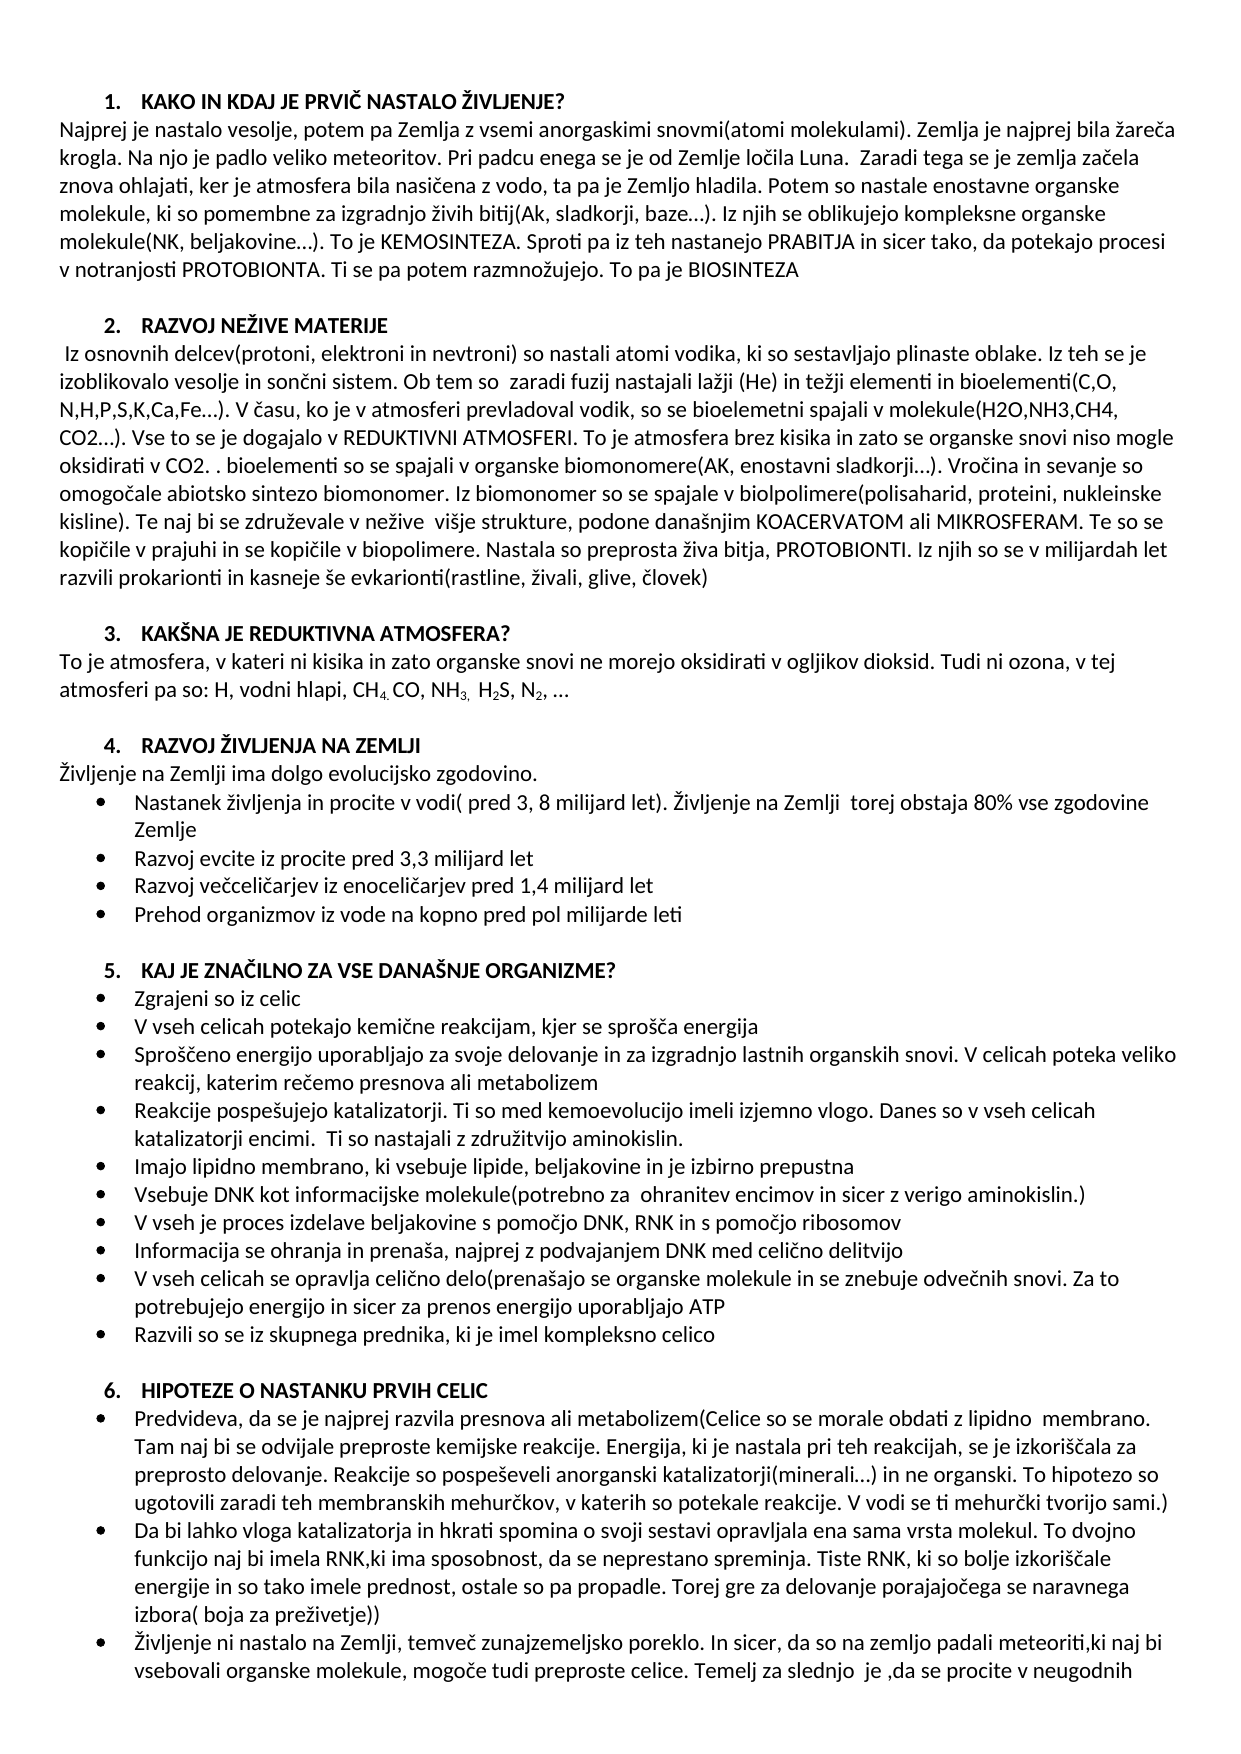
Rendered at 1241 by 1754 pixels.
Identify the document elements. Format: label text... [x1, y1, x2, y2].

text Najprej je nastalo vesolje, potem pa Zemlja z vsemi anorgaskimi snovmi(atomi molekulami). Zemlja je najprej bila žareča krogla. Na njo je padlo veliko meteoritov. Pri padcu enega se je od Zemlje ločila Luna. Zaradi tega se je zemlja začela znova ohlajati, ker je atmosfera bila nasičena z vodo, ta pa je Zemljo hladila. Potem so nastale enostavne organske molekule, ki so pomembne za izgradnjo živih bitij(Ak, sladkorji, baze…). Iz njih se oblikujejo kompleksne organske molekule(NK, beljakovine…). To je KEMOSINTEZA. Sproti pa iz teh nastanejo PRABITJA in sicer tako, da potekajo procesi v notranjosti PROTOBIONTA. Ti se pa potem razmnožujejo. To pa je BIOSINTEZA [59, 115, 1181, 283]
list Informacija se ohranja in prenaša, najprej z podvajanjem DNK med celično delitvijo [97, 1236, 1181, 1264]
list Razvili so se iz skupnega prednika, ki je imel kompleksno celico [97, 1320, 1181, 1348]
list HIPOTEZE O NASTANKU PRVIH CELIC [103, 1376, 1181, 1404]
list Predvideva, da se je najprej razvila presnova ali metabolizem(Celice so se morale obdati z lipidno membrano. Tam naj bi se odvijale preproste kemijske reakcije. Energija, ki je nastala pri teh reakcijah, se je izkoriščala za preprosto delovanje. Reakcije so pospeševeli anorganski katalizatorji(minerali…) in ne organski. To hipotezo so ugotovili zaradi teh membranskih mehurčkov, v katerih so potekale reakcije. V vodi se ti mehurčki tvorijo sami.) [97, 1404, 1181, 1516]
list Nastanek življenja in procite v vodi( pred 3, 8 milijard let). Življenje na Zemlji torej obstaja 80% vse zgodovine Zemlje [97, 788, 1181, 844]
list Razvoj evcite iz procite pred 3,3 milijard let [97, 844, 1181, 872]
list V vseh celicah se opravlja celično delo(prenašajo se organske molekule in se znebuje odvečnih snovi. Za to potrebujejo energijo in sicer za prenos energijo uporabljajo ATP [97, 1264, 1181, 1320]
list Reakcije pospešujejo katalizatorji. Ti so med kemoevolucijo imeli izjemno vlogo. Danes so v vseh celicah katalizatorji encimi. Ti so nastajali z združitvijo aminokislin. [97, 1096, 1181, 1152]
list V vseh celicah potekajo kemične reakcijam, kjer se sprošča energija [97, 1012, 1181, 1040]
list Razvoj večceličarjev iz enoceličarjev pred 1,4 milijard let [97, 872, 1181, 900]
list Imajo lipidno membrano, ki vsebuje lipide, beljakovine in je izbirno prepustna [97, 1152, 1181, 1180]
text Iz osnovnih delcev(protoni, elektroni in nevtroni) so nastali atomi vodika, ki so sestavljajo plinaste oblake. Iz teh se je izoblikovalo vesolje in sončni sistem. Ob tem so zaradi fuzij nastajali lažji (He) in težji elementi in bioelementi(C,O, N,H,P,S,K,Ca,Fe…). V času, ko je v atmosferi prevladoval vodik, so se bioelemetni spajali v molekule(H2O,NH3,CH4, CO2…). Vse to se je dogajalo v REDUKTIVNI ATMOSFERI. To je atmosfera brez kisika in zato se organske snovi niso mogle oksidirati v CO2. . bioelementi so se spajali v organske biomonomere(AK, enostavni sladkorji…). Vročina in sevanje so omogočale abiotsko sintezo biomonomer. Iz biomonomer so se spajale v biolpolimere(polisaharid, proteini, nukleinske kisline). Te naj bi se združevale v nežive višje strukture, podone današnjim KOACERVATOM ali MIKROSFERAM. Te so se kopičile v prajuhi in se kopičile v biopolimere. Nastala so preprosta živa bitja, PROTOBIONTI. Iz njih so se v milijardah let razvili prokarionti in kasneje še evkarionti(rastline, živali, glive, človek) [59, 339, 1181, 591]
list Zgrajeni so iz celic [97, 984, 1181, 1012]
list V vseh je proces izdelave beljakovine s pomočjo DNK, RNK in s pomočjo ribosomov [97, 1208, 1181, 1236]
list Sproščeno energijo uporabljajo za svoje delovanje in za izgradnjo lastnih organskih snovi. V celicah poteka veliko reakcij, katerim rečemo presnova ali metabolizem [97, 1040, 1181, 1096]
list KAKO IN KDAJ JE PRVIČ NASTALO ŽIVLJENJE? [103, 87, 1181, 115]
list RAZVOJ ŽIVLJENJA NA ZEMLJI [103, 732, 1181, 759]
list Prehod organizmov iz vode na kopno pred pol milijarde leti [97, 900, 1181, 928]
list Vsebuje DNK kot informacijske molekule(potrebno za ohranitev encimov in sicer z verigo aminokislin.) [97, 1180, 1181, 1208]
list KAKŠNA JE REDUKTIVNA ATMOSFERA? [103, 619, 1181, 647]
list Da bi lahko vloga katalizatorja in hkrati spomina o svoji sestavi opravljala ena sama vrsta molekul. To dvojno funkcijo naj bi imela RNK,ki ima sposobnost, da se neprestano spreminja. Tiste RNK, ki so bolje izkoriščale energije in so tako imele prednost, ostale so pa propadle. Torej gre za delovanje porajajočega se naravnega izbora( boja za preživetje)) [97, 1516, 1181, 1628]
list Življenje ni nastalo na Zemlji, temveč zunajzemeljsko poreklo. In sicer, da so na zemljo padali meteoriti,ki naj bi vsebovali organske molekule, mogoče tudi preproste celice. Temelj za slednjo je ,da se procite v neugodnih [97, 1628, 1181, 1684]
list KAJ JE ZNAČILNO ZA VSE DANAŠNJE ORGANIZME? [103, 956, 1181, 984]
list RAZVOJ NEŽIVE MATERIJE [103, 311, 1181, 339]
text To je atmosfera, v kateri ni kisika in zato organske snovi ne morejo oksidirati v ogljikov dioksid. Tudi ni ozona, v tej atmosferi pa so: H, vodni hlapi, CH4. CO, NH3, H2S, N2, … [59, 647, 1181, 703]
text Življenje na Zemlji ima dolgo evolucijsko zgodovino. [59, 759, 1181, 788]
